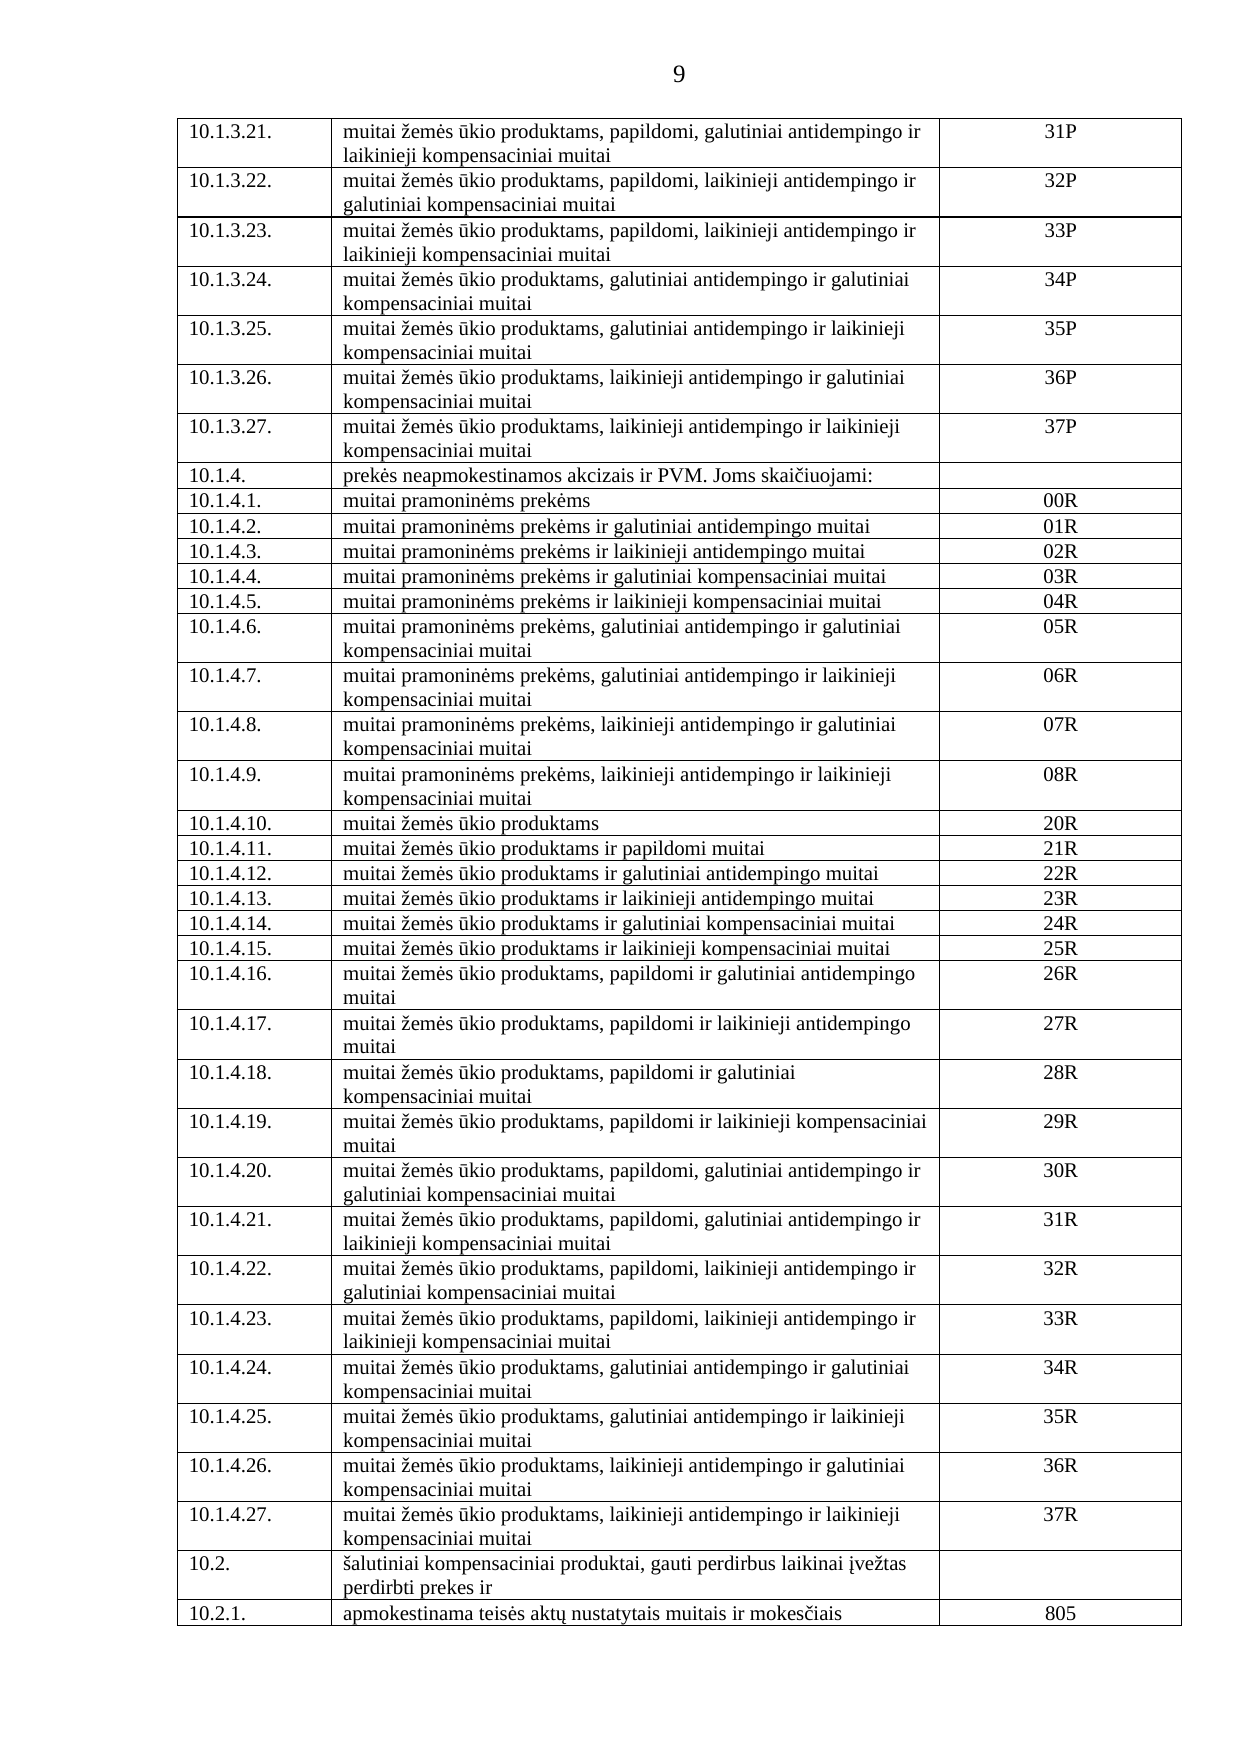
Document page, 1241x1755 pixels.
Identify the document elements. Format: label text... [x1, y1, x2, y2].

table_cell muitai pramoninėms prekėms ir galutiniai kompensaciniai muitai [332, 564, 939, 588]
table_cell muitai pramoninėms prekėms ir laikinieji kompensaciniai muitai [332, 589, 939, 613]
table_cell 10.1.4.12. [178, 861, 331, 885]
table_cell 34R [940, 1355, 1181, 1403]
table_cell muitai žemės ūkio produktams, papildomi, laikinieji antidempingo ir galutiniai kompensaciniai muitai [332, 1256, 939, 1304]
table_cell muitai žemės ūkio produktams ir laikinieji antidempingo muitai [332, 886, 939, 910]
table_cell 10.2. [178, 1551, 331, 1599]
table_cell 02R [940, 539, 1181, 563]
table_cell muitai žemės ūkio produktams ir laikinieji kompensaciniai muitai [332, 936, 939, 960]
table_cell 10.1.4.21. [178, 1207, 331, 1255]
table_cell 10.1.4.19. [178, 1109, 331, 1157]
table_cell [940, 463, 1181, 487]
table_cell 05R [940, 614, 1181, 662]
table_cell 10.1.4.24. [178, 1355, 331, 1403]
table_cell muitai žemės ūkio produktams, laikinieji antidempingo ir laikinieji kompensaciniai muitai [332, 414, 939, 462]
table_cell 10.1.3.21. [178, 119, 331, 167]
table_cell 10.1.4.15. [178, 936, 331, 960]
table_cell 10.1.3.27. [178, 414, 331, 462]
table_cell 10.1.3.25. [178, 316, 331, 364]
table_cell šalutiniai kompensaciniai produktai, gauti perdirbus laikinai įvežtas perdirbti prekes ir [332, 1551, 939, 1599]
table_cell 01R [940, 514, 1181, 538]
table_cell 10.1.4.20. [178, 1158, 331, 1206]
table_cell muitai pramoninėms prekėms ir laikinieji antidempingo muitai [332, 539, 939, 563]
table_cell muitai žemės ūkio produktams ir galutiniai kompensaciniai muitai [332, 911, 939, 935]
table_cell 10.1.3.22. [178, 168, 331, 216]
table_cell 10.1.3.26. [178, 365, 331, 413]
table_cell muitai žemės ūkio produktams, papildomi, laikinieji antidempingo ir galutiniai kompensaciniai muitai [332, 168, 939, 216]
table_cell muitai žemės ūkio produktams, laikinieji antidempingo ir galutiniai kompensaciniai muitai [332, 1453, 939, 1501]
table_cell 04R [940, 589, 1181, 613]
table_cell 37R [940, 1502, 1181, 1550]
table_cell muitai žemės ūkio produktams, papildomi ir galutiniai antidempingo muitai [332, 961, 939, 1009]
table_cell 32R [940, 1256, 1181, 1304]
table_cell 32P [940, 168, 1181, 216]
table_cell 10.1.4.22. [178, 1256, 331, 1304]
table_cell 10.1.4.27. [178, 1502, 331, 1550]
table_cell muitai pramoninėms prekėms, laikinieji antidempingo ir laikinieji kompensaciniai muitai [332, 761, 939, 809]
table_cell muitai žemės ūkio produktams ir galutiniai antidempingo muitai [332, 861, 939, 885]
table_cell muitai žemės ūkio produktams, galutiniai antidempingo ir galutiniai kompensaciniai muitai [332, 267, 939, 315]
table_cell 00R [940, 489, 1181, 512]
table_cell 30R [940, 1158, 1181, 1206]
table_cell 35P [940, 316, 1181, 364]
table_cell muitai žemės ūkio produktams, papildomi, galutiniai antidempingo ir laikinieji kompensaciniai muitai [332, 119, 939, 167]
table_cell muitai žemės ūkio produktams, papildomi, laikinieji antidempingo ir laikinieji kompensaciniai muitai [332, 218, 939, 266]
table_cell 10.1.4.3. [178, 539, 331, 563]
table_cell 07R [940, 712, 1181, 760]
table_cell 10.1.4.10. [178, 811, 331, 835]
table_cell 10.1.4.16. [178, 961, 331, 1009]
table_cell 10.1.4.11. [178, 836, 331, 860]
table_cell 28R [940, 1060, 1181, 1108]
table_cell muitai pramoninėms prekėms ir galutiniai antidempingo muitai [332, 514, 939, 538]
table_cell 10.1.4.1. [178, 489, 331, 512]
table_cell 10.1.4.5. [178, 589, 331, 613]
table_cell muitai žemės ūkio produktams, galutiniai antidempingo ir galutiniai kompensaciniai muitai [332, 1355, 939, 1403]
table_cell 36R [940, 1453, 1181, 1501]
table_cell 10.1.4.17. [178, 1010, 331, 1058]
table_cell muitai žemės ūkio produktams [332, 811, 939, 835]
table_cell muitai žemės ūkio produktams, galutiniai antidempingo ir laikinieji kompensaciniai muitai [332, 1404, 939, 1452]
table_cell 10.1.4.7. [178, 663, 331, 711]
table_cell 36P [940, 365, 1181, 413]
table_cell 10.1.4. [178, 463, 331, 487]
table_cell 805 [940, 1600, 1181, 1624]
table_cell 10.1.3.24. [178, 267, 331, 315]
table_cell 10.1.4.9. [178, 761, 331, 809]
table_cell 26R [940, 961, 1181, 1009]
table_cell 08R [940, 761, 1181, 809]
table_cell 10.1.4.18. [178, 1060, 331, 1108]
table_cell muitai žemės ūkio produktams, papildomi ir laikinieji antidempingo muitai [332, 1010, 939, 1058]
table_cell 10.1.4.4. [178, 564, 331, 588]
table_cell 10.1.4.6. [178, 614, 331, 662]
table_cell 35R [940, 1404, 1181, 1452]
table_cell muitai pramoninėms prekėms [332, 489, 939, 512]
table_cell 31P [940, 119, 1181, 167]
table_cell 10.1.3.23. [178, 218, 331, 266]
table_cell [940, 1551, 1181, 1599]
table_cell 22R [940, 861, 1181, 885]
table_cell 10.1.4.8. [178, 712, 331, 760]
table_cell 23R [940, 886, 1181, 910]
table_cell muitai pramoninėms prekėms, galutiniai antidempingo ir galutiniai kompensaciniai muitai [332, 614, 939, 662]
table_cell 10.1.4.23. [178, 1305, 331, 1353]
table_cell 34P [940, 267, 1181, 315]
table_cell 10.1.4.13. [178, 886, 331, 910]
table_cell 20R [940, 811, 1181, 835]
table_cell muitai žemės ūkio produktams, papildomi ir galutiniai kompensaciniai muitai [332, 1060, 939, 1108]
table_cell 10.1.4.26. [178, 1453, 331, 1501]
table_cell muitai žemės ūkio produktams, papildomi, laikinieji antidempingo ir laikinieji kompensaciniai muitai [332, 1305, 939, 1353]
table_cell muitai pramoninėms prekėms, laikinieji antidempingo ir galutiniai kompensaciniai muitai [332, 712, 939, 760]
table_cell 27R [940, 1010, 1181, 1058]
table_cell 10.2.1. [178, 1600, 331, 1624]
table_cell muitai pramoninėms prekėms, galutiniai antidempingo ir laikinieji kompensaciniai muitai [332, 663, 939, 711]
table_cell muitai žemės ūkio produktams, galutiniai antidempingo ir laikinieji kompensaciniai muitai [332, 316, 939, 364]
table_cell 21R [940, 836, 1181, 860]
table_cell 33R [940, 1305, 1181, 1353]
table_cell apmokestinama teisės aktų nustatytais muitais ir mokesčiais [332, 1600, 939, 1624]
table_cell 24R [940, 911, 1181, 935]
table_cell muitai žemės ūkio produktams, papildomi, galutiniai antidempingo ir galutiniai kompensaciniai muitai [332, 1158, 939, 1206]
table_cell 31R [940, 1207, 1181, 1255]
table_cell muitai žemės ūkio produktams, papildomi, galutiniai antidempingo ir laikinieji kompensaciniai muitai [332, 1207, 939, 1255]
table_cell 33P [940, 218, 1181, 266]
table_cell 10.1.4.2. [178, 514, 331, 538]
table_cell muitai žemės ūkio produktams, papildomi ir laikinieji kompensaciniai muitai [332, 1109, 939, 1157]
table_cell 25R [940, 936, 1181, 960]
table_cell 03R [940, 564, 1181, 588]
table_cell 06R [940, 663, 1181, 711]
table_cell prekės neapmokestinamos akcizais ir PVM. Joms skaičiuojami: [332, 463, 939, 487]
table_cell 37P [940, 414, 1181, 462]
table_cell muitai žemės ūkio produktams, laikinieji antidempingo ir laikinieji kompensaciniai muitai [332, 1502, 939, 1550]
table_cell 10.1.4.14. [178, 911, 331, 935]
table_cell 29R [940, 1109, 1181, 1157]
table_cell 10.1.4.25. [178, 1404, 331, 1452]
table_cell muitai žemės ūkio produktams ir papildomi muitai [332, 836, 939, 860]
table_cell muitai žemės ūkio produktams, laikinieji antidempingo ir galutiniai kompensaciniai muitai [332, 365, 939, 413]
